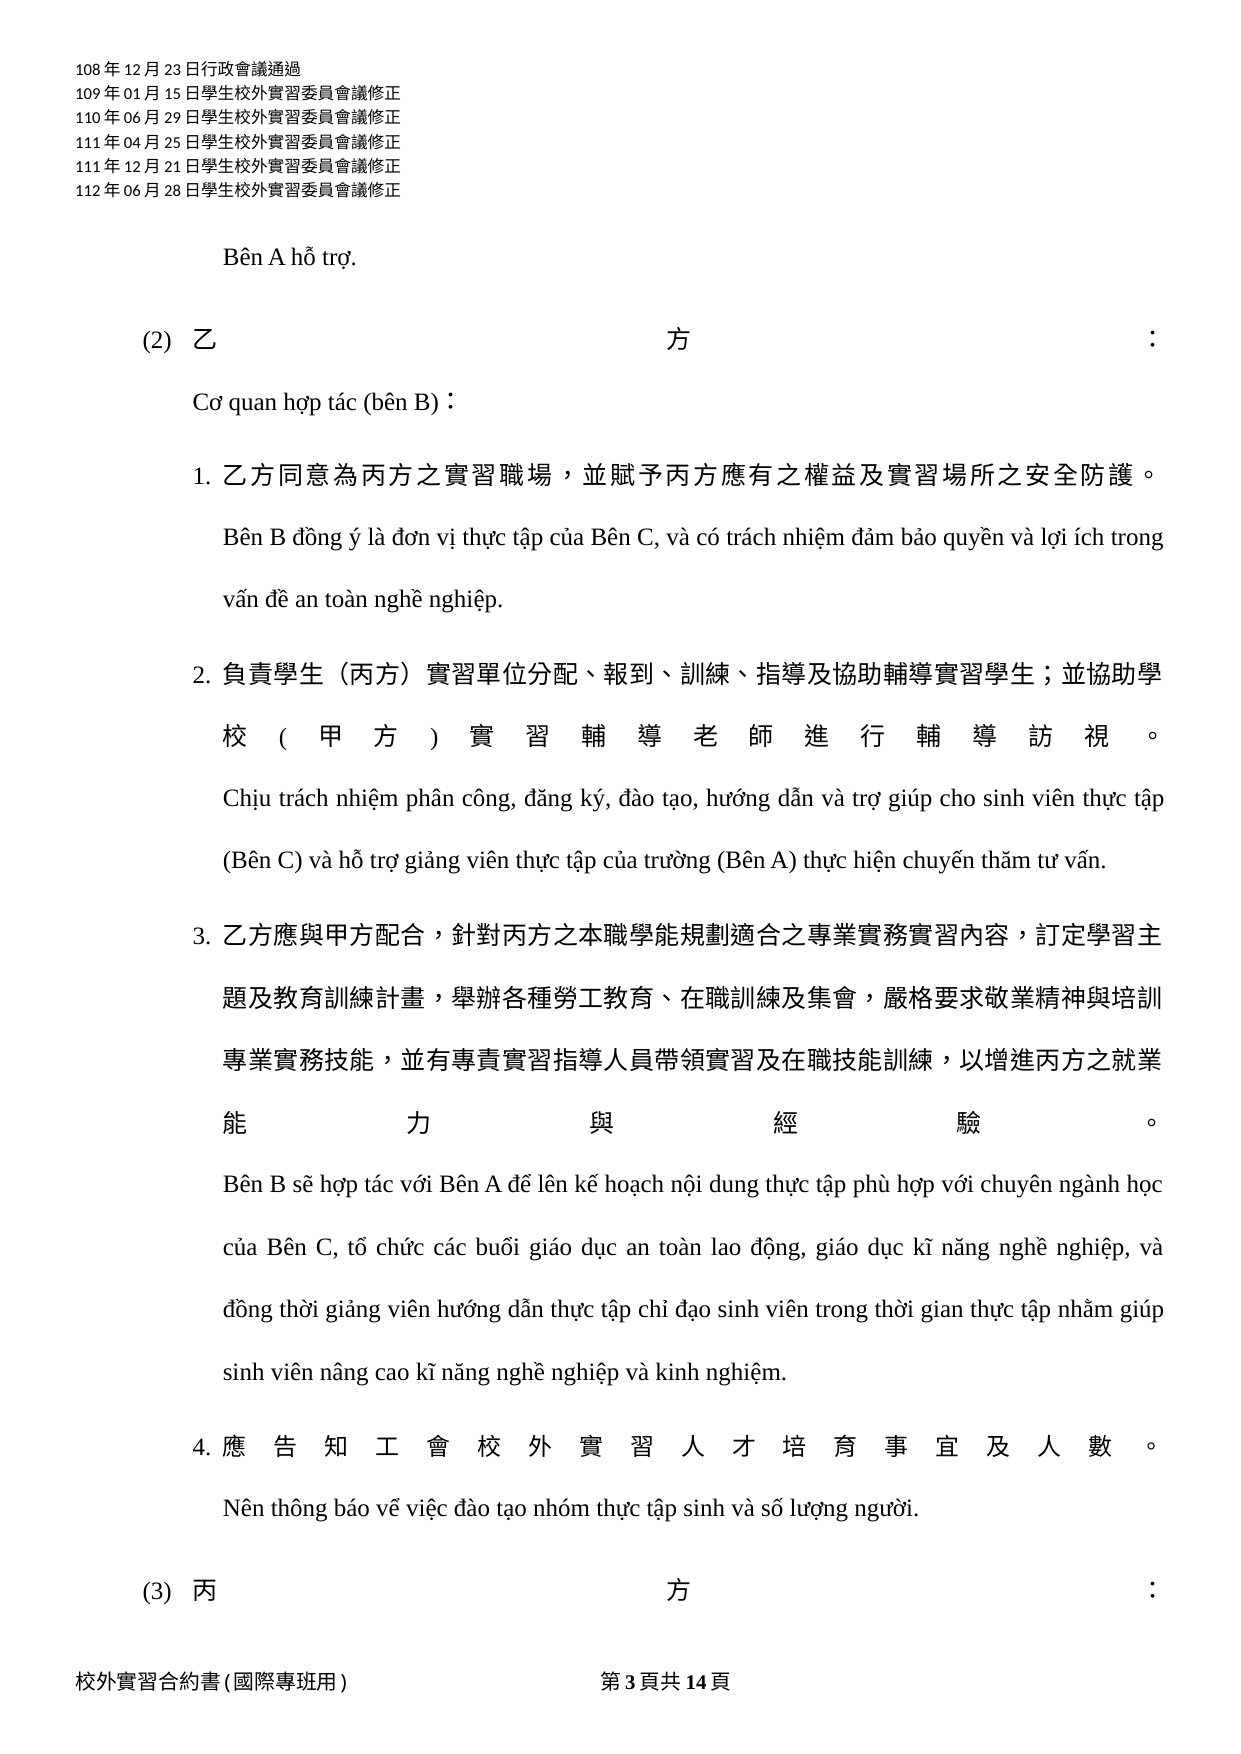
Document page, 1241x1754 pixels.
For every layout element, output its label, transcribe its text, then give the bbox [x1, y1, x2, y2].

list 丙方： Thực tập sinh (bên C)： [142, 1547, 1165, 1609]
list 乙方應與甲方配合，針對丙方之本職學能規劃適合之專業實務實習內容，訂定學習主題及教育訓練計畫，舉辦各種勞工教育、在職訓練及集會，嚴格要求敬業精神與培訓專業實務技能，並有專責實習指導人員帶領實習及在職技能訓練，以增進丙方之就業能力與經驗。 Bên B sẽ hợp tác với Bên A để lên kế hoạch nội dung thực tập phù hợp với chuyên ngành học của Bên C, tổ chức các buổi giáo dục an toàn lao động, giáo dục kĩ năng nghề nghiệp, và đồng thời giảng viên hướng dẫn thực tập chỉ đạo sinh viên trong thời gian thực tập nhằm giúp sinh viên nâng cao kĩ năng nghề nghiệp và kinh nghiệm. [192, 892, 1165, 1392]
list Bên A hỗ trợ. [192, 214, 1165, 277]
list 乙方同意為丙方之實習職場，並賦予丙方應有之權益及實習場所之安全防護。 Bên B đồng ý là đơn vị thực tập của Bên C, và có trách nhiệm đảm bảo quyền và lợi ích trong vấn đề an toàn nghề nghiệp. [192, 432, 1165, 619]
list 負責學生（丙方）實習單位分配、報到、訓練、指導及協助輔導實習學生；並協助學校(甲方)實習輔導老師進行輔導訪視。 Chịu trách nhiệm phân công, đăng ký, đào tạo, hướng dẫn và trợ giúp cho sinh viên thực tập (Bên C) và hỗ trợ giảng viên thực tập của trường (Bên A) thực hiện chuyến thăm tư vấn. [192, 631, 1165, 881]
list 乙方： Cơ quan hợp tác (bên B)： [142, 296, 1165, 421]
list 應告知工會校外實習人才培育事宜及人數。 Nên thông báo vể việc đào tạo nhóm thực tập sinh và số lượng người. [192, 1403, 1165, 1528]
